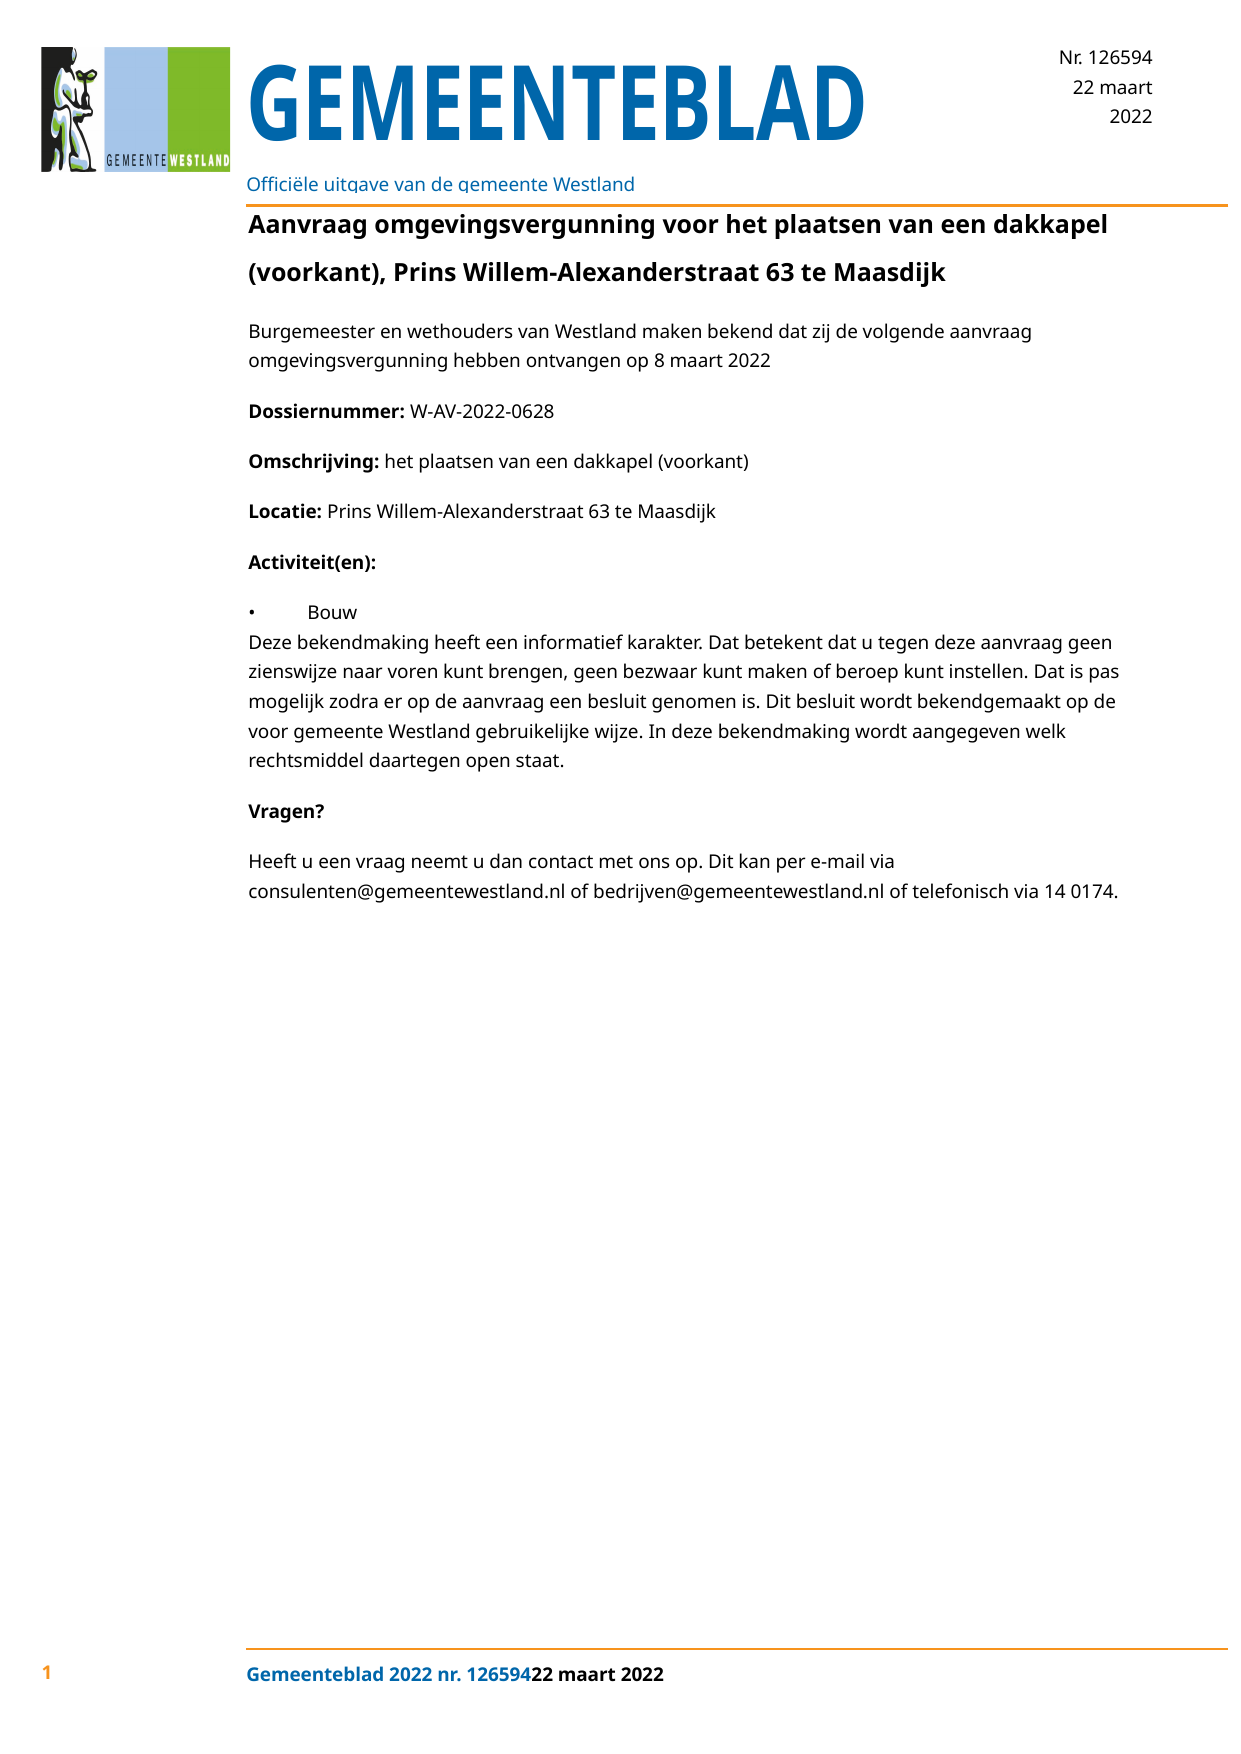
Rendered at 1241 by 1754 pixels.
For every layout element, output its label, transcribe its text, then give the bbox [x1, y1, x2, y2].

text Heeft u een vraag neemt u dan contact met ons op. Dit kan per e-mail via consulenten@gemeentewestland.nl of bedrijven@gemeentewestland.nl of telefonisch via 14 0174. [248, 848, 1152, 904]
list Bouw [248, 599, 1152, 625]
picture [41, 47, 231, 172]
text Locatie: Prins Willem-Alexanderstraat 63 te Maasdijk [248, 499, 1152, 524]
text Omschrijving: het plaatsen van een dakkapel (voorkant) [248, 448, 1152, 474]
text Aanvraag omgevingsvergunning voor het plaatsen van een dakkapel (voorkant), Prins Willem-Alexanderstraat 63 te Maasdijk [248, 207, 1152, 288]
text Activiteit(en): [248, 549, 1152, 575]
text Deze bekendmaking heeft een informatief karakter. Dat betekent dat u tegen deze aanvraag geen zienswijze naar voren kunt brengen, geen bezwaar kunt maken of beroep kunt instellen. Dat is pas mogelijk zodra er op de aanvraag een besluit genomen is. Dit besluit wordt bekendgemaakt op de voor gemeente Westland gebruikelijke wijze. In deze bekendmaking wordt aangegeven welk rechtsmiddel daartegen open staat. [248, 629, 1152, 773]
text Dossiernummer: W-AV-2022-0628 [248, 398, 1152, 424]
text Vragen? [248, 798, 1152, 824]
text Burgemeester en wethouders van Westland maken bekend dat zij de volgende aanvraag omgevingsvergunning hebben ontvangen op 8 maart 2022 [248, 318, 1152, 373]
